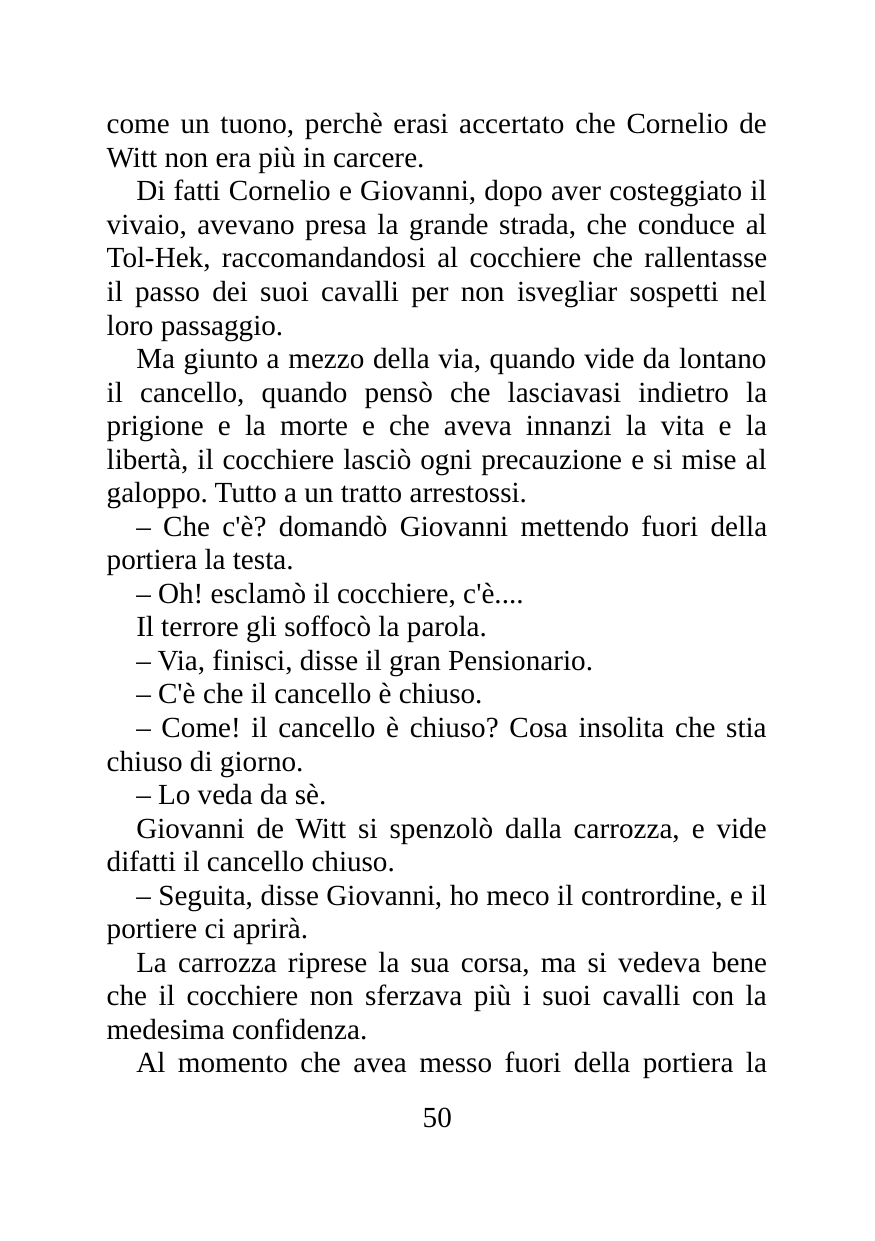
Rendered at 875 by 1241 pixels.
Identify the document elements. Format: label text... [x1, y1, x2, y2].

text Il terrore gli soffocò la parola. [106, 609, 768, 643]
text Ma giunto a mezzo della via, quando vide da lontano il cancello, quando pensò che lasciavasi indietro la prigione e la morte e che aveva innanzi la vita e la libertà, il cocchiere lasciò ogni precauzione e si mise al galoppo. Tutto a un tratto arrestossi. [106, 341, 768, 509]
text come un tuono, perchè erasi accertato che Cornelio de Witt non era più in carcere. [106, 106, 768, 173]
text ‒ Lo veda da sè. [106, 777, 768, 811]
text ‒ Seguita, disse Giovanni, ho meco il contrordine, e il portiere ci aprirà. [106, 878, 768, 945]
text La carrozza riprese la sua corsa, ma si vedeva bene che il cocchiere non sferzava più i suoi cavalli con la medesima confidenza. [106, 945, 768, 1046]
text ‒ Che c'è? domandò Giovanni mettendo fuori della portiera la testa. [106, 509, 768, 576]
text ‒ Via, finisci, disse il gran Pensionario. [106, 643, 768, 677]
text ‒ Come! il cancello è chiuso? Cosa insolita che stia chiuso di giorno. [106, 710, 768, 777]
text Di fatti Cornelio e Giovanni, dopo aver costeggiato il vivaio, avevano presa la grande strada, che conduce al Tol-Hek, raccomandandosi al cocchiere che rallentasse il passo dei suoi cavalli per non isvegliar sospetti nel loro passaggio. [106, 173, 768, 341]
text ‒ Oh! esclamò il cocchiere, c'è.... [106, 576, 768, 609]
text Giovanni de Witt si spenzolò dalla carrozza, e vide difatti il cancello chiuso. [106, 811, 768, 878]
text Al momento che avea messo fuori della portiera la [106, 1046, 768, 1079]
text ‒ C'è che il cancello è chiuso. [106, 677, 768, 710]
